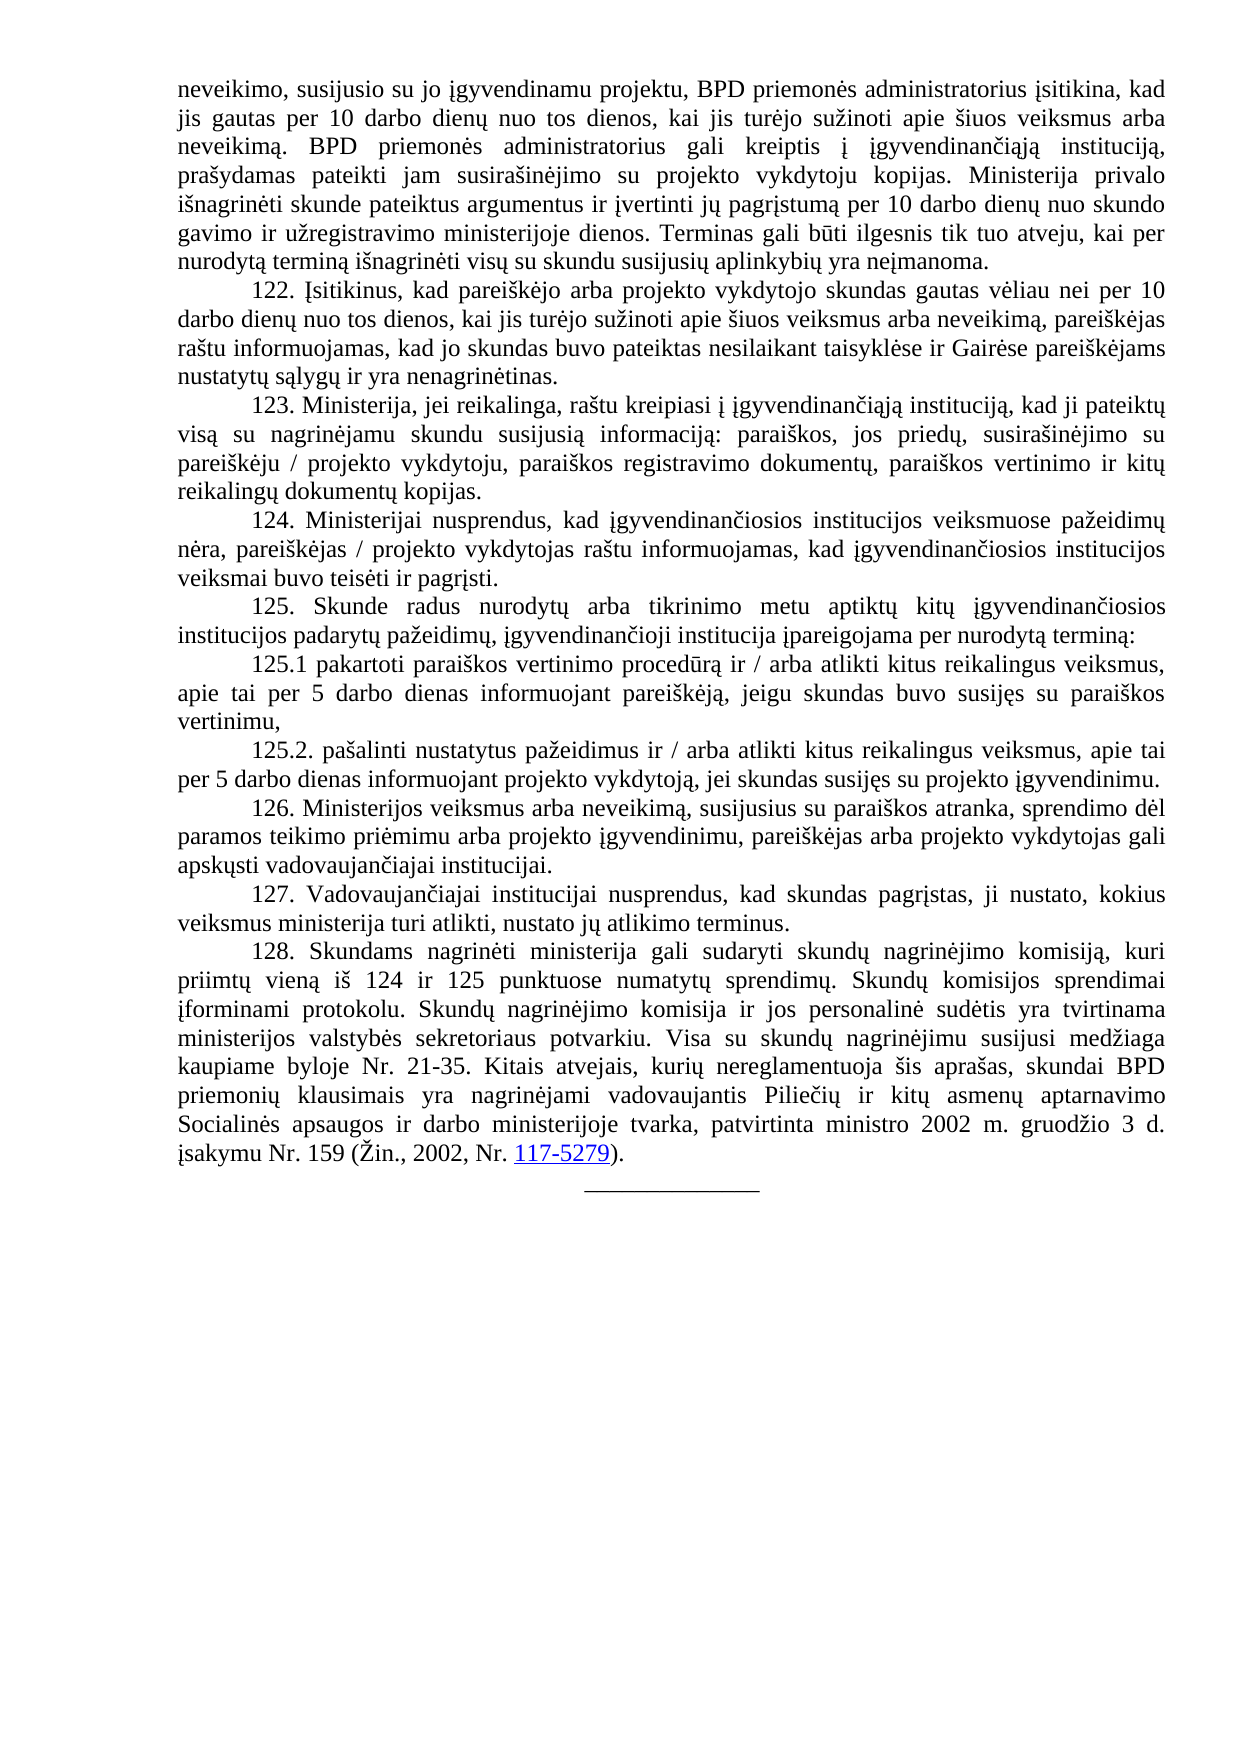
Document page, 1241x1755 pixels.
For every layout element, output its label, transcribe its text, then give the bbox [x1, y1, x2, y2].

text 125.1 pakartoti paraiškos vertinimo procedūrą ir / arba atlikti kitus reikalingus veiksmus, apie tai per 5 darbo dienas informuojant pareiškėją, jeigu skundas buvo susijęs su paraiškos vertinimu, [177, 649, 1166, 735]
text 125.2. pašalinti nustatytus pažeidimus ir / arba atlikti kitus reikalingus veiksmus, apie tai per 5 darbo dienas informuojant projekto vykdytoją, jei skundas susijęs su projekto įgyvendinimu. [177, 735, 1166, 793]
text 126. Ministerijos veiksmus arba neveikimą, susijusius su paraiškos atranka, sprendimo dėl paramos teikimo priėmimu arba projekto įgyvendinimu, pareiškėjas arba projekto vykdytojas gali apskųsti vadovaujančiajai institucijai. [177, 793, 1166, 879]
text 128. Skundams nagrinėti ministerija gali sudaryti skundų nagrinėjimo komisiją, kuri priimtų vieną iš 124 ir 125 punktuose numatytų sprendimų. Skundų komisijos sprendimai įforminami protokolu. Skundų nagrinėjimo komisija ir jos personalinė sudėtis yra tvirtinama ministerijos valstybės sekretoriaus potvarkiu. Visa su skundų nagrinėjimu susijusi medžiaga kaupiame byloje Nr. 21-35. Kitais atvejais, kurių nereglamentuoja šis aprašas, skundai BPD priemonių klausimais yra nagrinėjami vadovaujantis Piliečių ir kitų asmenų aptarnavimo Socialinės apsaugos ir darbo ministerijoje tvarka, patvirtinta ministro 2002 m. gruodžio 3 d. įsakymu Nr. 159 (Žin., 2002, Nr. 117-5279). [177, 936, 1166, 1166]
text 122. Įsitikinus, kad pareiškėjo arba projekto vykdytojo skundas gautas vėliau nei per 10 darbo dienų nuo tos dienos, kai jis turėjo sužinoti apie šiuos veiksmus arba neveikimą, pareiškėjas raštu informuojamas, kad jo skundas buvo pateiktas nesilaikant taisyklėse ir Gairėse pareiškėjams nustatytų sąlygų ir yra nenagrinėtinas. [177, 275, 1166, 390]
text ______________ [177, 1166, 1166, 1195]
text 124. Ministerijai nusprendus, kad įgyvendinančiosios institucijos veiksmuose pažeidimų nėra, pareiškėjas / projekto vykdytojas raštu informuojamas, kad įgyvendinančiosios institucijos veiksmai buvo teisėti ir pagrįsti. [177, 505, 1166, 591]
text neveikimo, susijusio su jo įgyvendinamu projektu, BPD priemonės administratorius įsitikina, kad jis gautas per 10 darbo dienų nuo tos dienos, kai jis turėjo sužinoti apie šiuos veiksmus arba neveikimą. BPD priemonės administratorius gali kreiptis į įgyvendinančiąją instituciją, prašydamas pateikti jam susirašinėjimo su projekto vykdytoju kopijas. Ministerija privalo išnagrinėti skunde pateiktus argumentus ir įvertinti jų pagrįstumą per 10 darbo dienų nuo skundo gavimo ir užregistravimo ministerijoje dienos. Terminas gali būti ilgesnis tik tuo atveju, kai per nurodytą terminą išnagrinėti visų su skundu susijusių aplinkybių yra neįmanoma. [177, 74, 1166, 275]
text 125. Skunde radus nurodytų arba tikrinimo metu aptiktų kitų įgyvendinančiosios institucijos padarytų pažeidimų, įgyvendinančioji institucija įpareigojama per nurodytą terminą: [177, 591, 1166, 649]
text 127. Vadovaujančiajai institucijai nusprendus, kad skundas pagrįstas, ji nustato, kokius veiksmus ministerija turi atlikti, nustato jų atlikimo terminus. [177, 879, 1166, 936]
text 123. Ministerija, jei reikalinga, raštu kreipiasi į įgyvendinančiąją instituciją, kad ji pateiktų visą su nagrinėjamu skundu susijusią informaciją: paraiškos, jos priedų, susirašinėjimo su pareiškėju / projekto vykdytoju, paraiškos registravimo dokumentų, paraiškos vertinimo ir kitų reikalingų dokumentų kopijas. [177, 390, 1166, 505]
